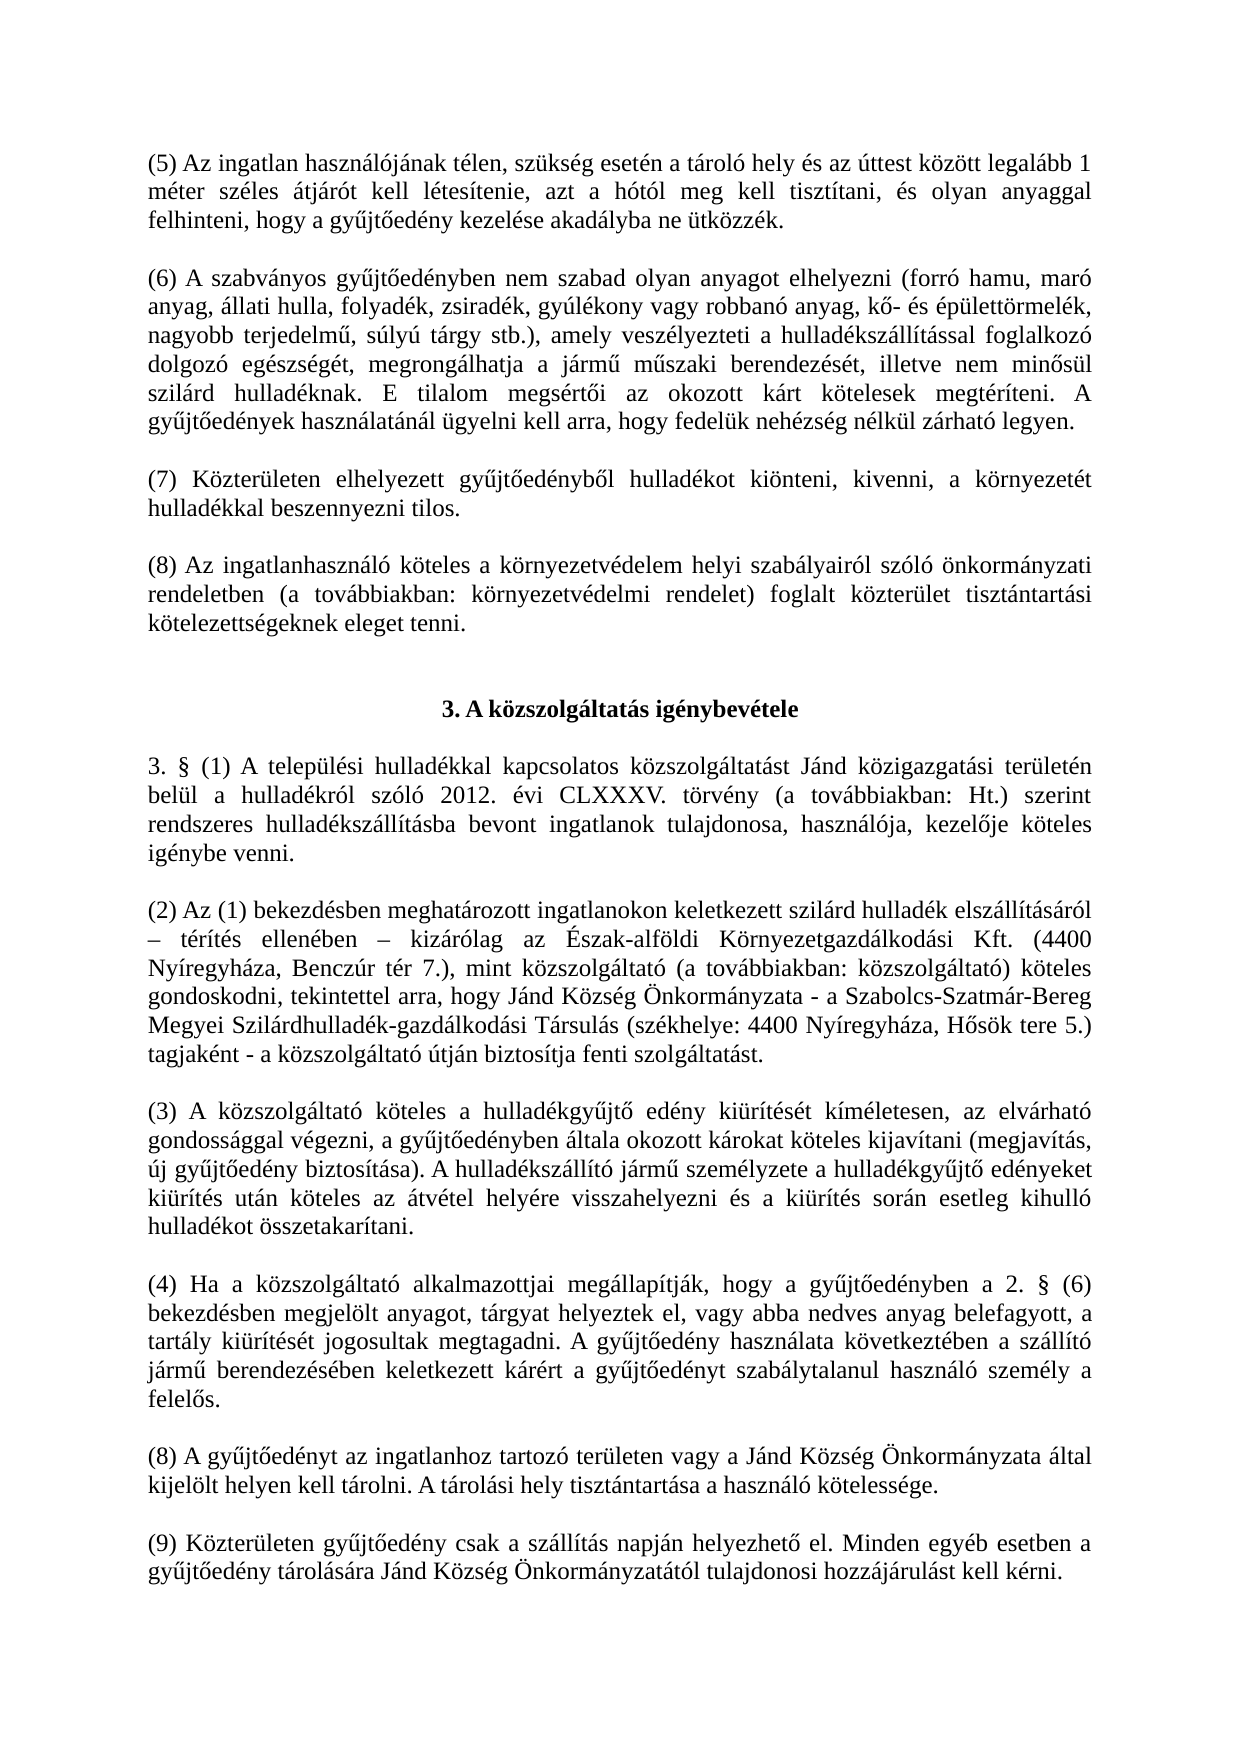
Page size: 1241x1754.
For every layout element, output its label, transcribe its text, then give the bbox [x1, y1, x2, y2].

text (8) Az ingatlanhasználó köteles a környezetvédelem helyi szabályairól szóló önkormányzati rendeletben (a továbbiakban: környezetvédelmi rendelet) foglalt közterület tisztántartási kötelezettségeknek eleget tenni. [148, 550, 1093, 636]
text (7) Közterületen elhelyezett gyűjtőedényből hulladékot kiönteni, kivenni, a környezetét hulladékkal beszennyezni tilos. [148, 464, 1093, 521]
text (6) A szabványos gyűjtőedényben nem szabad olyan anyagot elhelyezni (forró hamu, maró anyag, állati hulla, folyadék, zsiradék, gyúlékony vagy robbanó anyag, kő- és épülettörmelék, nagyobb terjedelmű, súlyú tárgy stb.), amely veszélyezteti a hulladékszállítással foglalkozó dolgozó egészségét, megrongálhatja a jármű műszaki berendezését, illetve nem minősül szilárd hulladéknak. E tilalom megsértői az okozott kárt kötelesek megtéríteni. A gyűjtőedények használatánál ügyelni kell arra, hogy fedelük nehézség nélkül zárható legyen. [148, 263, 1093, 435]
text (2) Az (1) bekezdésben meghatározott ingatlanokon keletkezett szilárd hulladék elszállításáról – térítés ellenében – kizárólag az Észak-alföldi Környezetgazdálkodási Kft. (4400 Nyíregyháza, Benczúr tér 7.), mint közszolgáltató (a továbbiakban: közszolgáltató) köteles gondoskodni, tekintettel arra, hogy Jánd Község Önkormányzata - a Szabolcs-Szatmár-Bereg Megyei Szilárdhulladék-gazdálkodási Társulás (székhelye: 4400 Nyíregyháza, Hősök tere 5.) tagjaként - a közszolgáltató útján biztosítja fenti szolgáltatást. [148, 895, 1093, 1068]
text (3) A közszolgáltató köteles a hulladékgyűjtő edény kiürítését kíméletesen, az elvárható gondossággal végezni, a gyűjtőedényben általa okozott károkat köteles kijavítani (megjavítás, új gyűjtőedény biztosítása). A hulladékszállító jármű személyzete a hulladékgyűjtő edényeket kiürítés után köteles az átvétel helyére visszahelyezni és a kiürítés során esetleg kihulló hulladékot összetakarítani. [148, 1096, 1093, 1240]
text (9) Közterületen gyűjtőedény csak a szállítás napján helyezhető el. Minden egyéb esetben a gyűjtőedény tárolására Jánd Község Önkormányzatától tulajdonosi hozzájárulást kell kérni. [148, 1528, 1093, 1585]
text (8) A gyűjtőedényt az ingatlanhoz tartozó területen vagy a Jánd Község Önkormányzata által kijelölt helyen kell tárolni. A tárolási hely tisztántartása a használó kötelessége. [148, 1441, 1093, 1499]
text 3. § (1) A települési hulladékkal kapcsolatos közszolgáltatást Jánd közigazgatási területén belül a hulladékról szóló 2012. évi CLXXXV. törvény (a továbbiakban: Ht.) szerint rendszeres hulladékszállításba bevont ingatlanok tulajdonosa, használója, kezelője köteles igénybe venni. [148, 751, 1093, 866]
text (5) Az ingatlan használójának télen, szükség esetén a tároló hely és az úttest között legalább 1 méter széles átjárót kell létesítenie, azt a hótól meg kell tisztítani, és olyan anyaggal felhinteni, hogy a gyűjtőedény kezelése akadályba ne ütközzék. [148, 148, 1093, 234]
text (4) Ha a közszolgáltató alkalmazottjai megállapítják, hogy a gyűjtőedényben a 2. § (6) bekezdésben megjelölt anyagot, tárgyat helyeztek el, vagy abba nedves anyag belefagyott, a tartály kiürítését jogosultak megtagadni. A gyűjtőedény használata következtében a szállító jármű berendezésében keletkezett kárért a gyűjtőedényt szabálytalanul használó személy a felelős. [148, 1269, 1093, 1413]
text 3. A közszolgáltatás igénybevétele [148, 694, 1093, 723]
